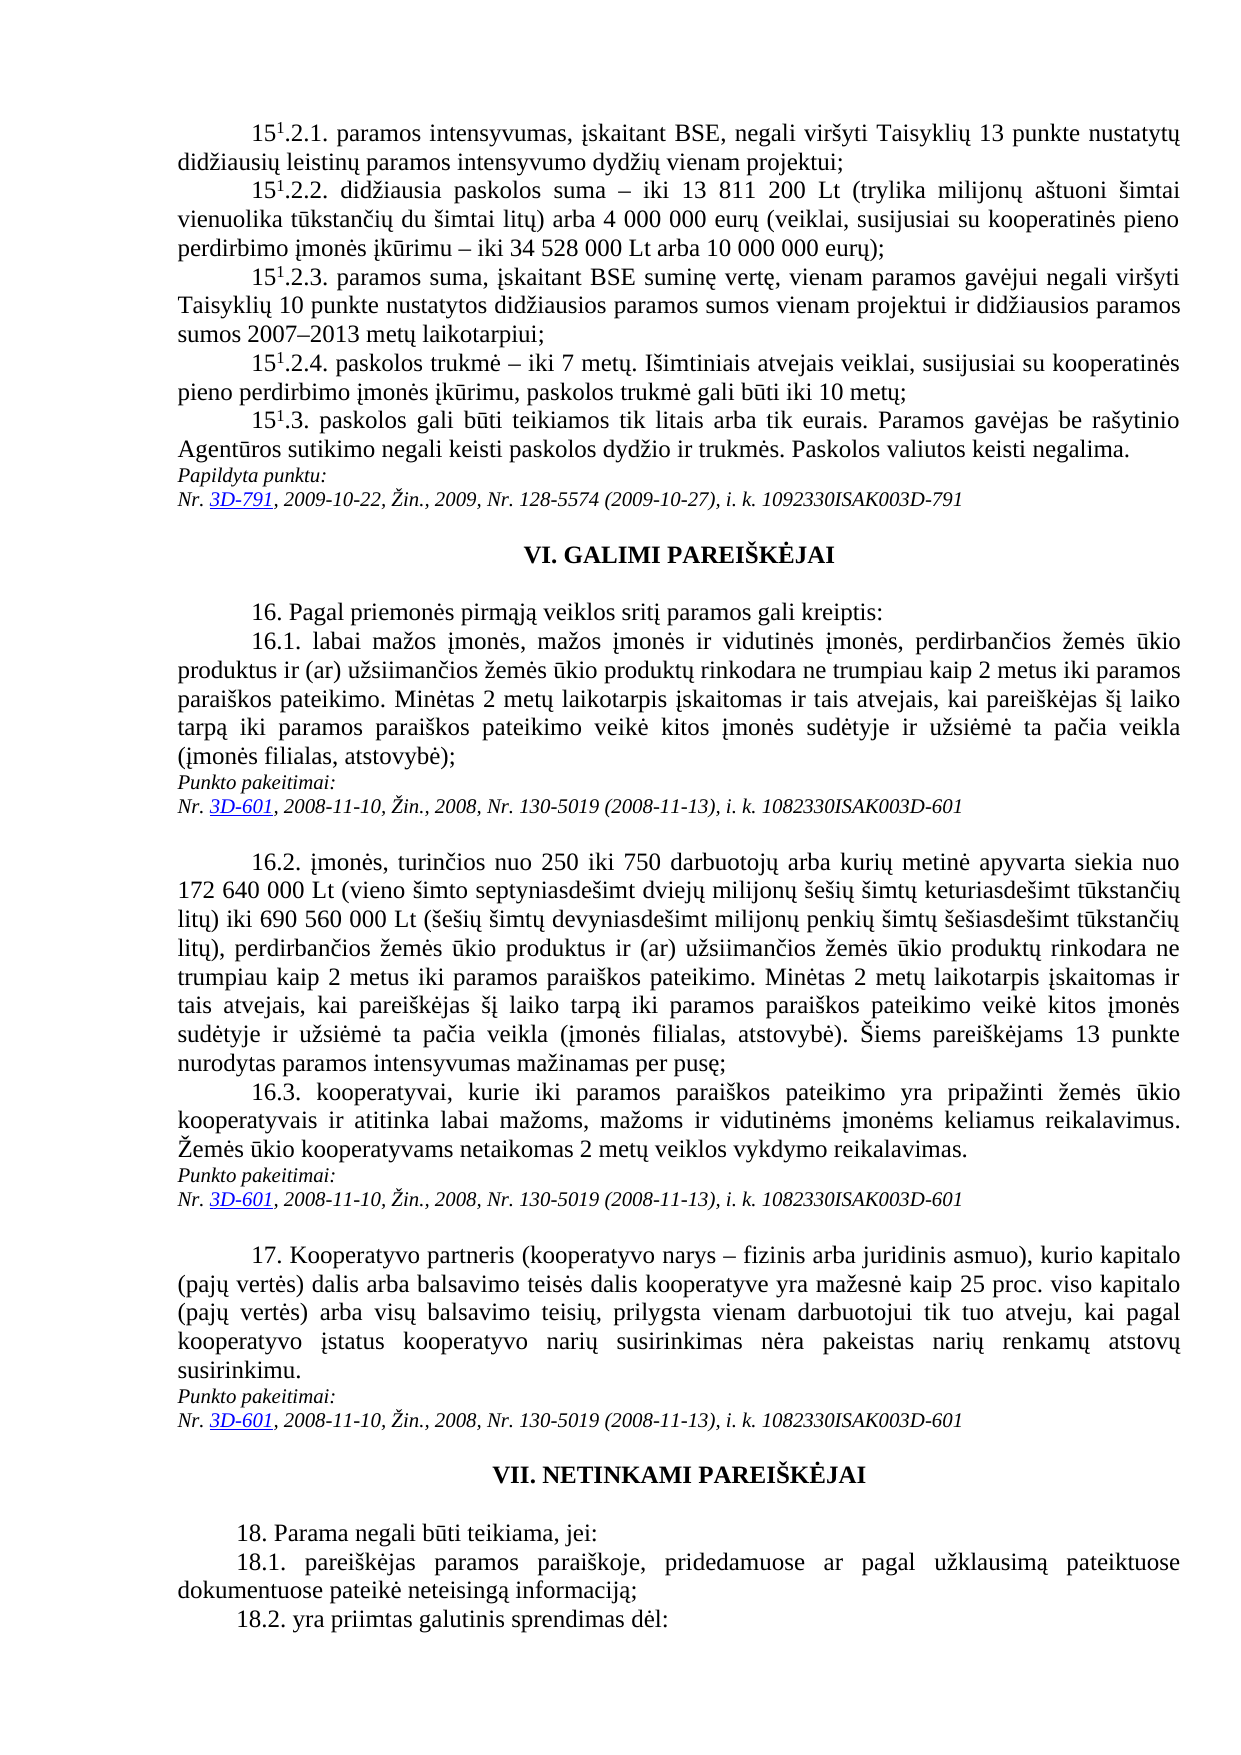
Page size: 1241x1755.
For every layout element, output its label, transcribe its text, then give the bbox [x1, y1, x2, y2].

text Nr. 3D-601, 2008-11-10, Žin., 2008, Nr. 130-5019 (2008-11-13), i. k. 1082330ISAK003D-601 [177, 1408, 1181, 1432]
text 16.2. įmonės, turinčios nuo 250 iki 750 darbuotojų arba kurių metinė apyvarta siekia nuo 172 640 000 Lt (vieno šimto septyniasdešimt dviejų milijonų šešių šimtų keturiasdešimt tūkstančių litų) iki 690 560 000 Lt (šešių šimtų devyniasdešimt milijonų penkių šimtų šešiasdešimt tūkstančių litų), perdirbančios žemės ūkio produktus ir (ar) užsiimančios žemės ūkio produktų rinkodara ne trumpiau kaip 2 metus iki paramos paraiškos pateikimo. Minėtas 2 metų laikotarpis įskaitomas ir tais atvejais, kai pareiškėjas šį laiko tarpą iki paramos paraiškos pateikimo veikė kitos įmonės sudėtyje ir užsiėmė ta pačia veikla (įmonės filialas, atstovybė). Šiems pareiškėjams 13 punkte nurodytas paramos intensyvumas mažinamas per pusę; [177, 847, 1181, 1077]
text 16.1. labai mažos įmonės, mažos įmonės ir vidutinės įmonės, perdirbančios žemės ūkio produktus ir (ar) užsiimančios žemės ūkio produktų rinkodara ne trumpiau kaip 2 metus iki paramos paraiškos pateikimo. Minėtas 2 metų laikotarpis įskaitomas ir tais atvejais, kai pareiškėjas šį laiko tarpą iki paramos paraiškos pateikimo veikė kitos įmonės sudėtyje ir užsiėmė ta pačia veikla (įmonės filialas, atstovybė); [177, 626, 1181, 770]
text Punkto pakeitimai: [177, 1163, 1181, 1187]
text Nr. 3D-791, 2009-10-22, Žin., 2009, Nr. 128-5574 (2009-10-27), i. k. 1092330ISAK003D-791 [177, 487, 1181, 511]
text 151.3. paskolos gali būti teikiamos tik litais arba tik eurais. Paramos gavėjas be rašytinio Agentūros sutikimo negali keisti paskolos dydžio ir trukmės. Paskolos valiutos keisti negalima. [177, 406, 1181, 463]
text 16.3. kooperatyvai, kurie iki paramos paraiškos pateikimo yra pripažinti žemės ūkio kooperatyvais ir atitinka labai mažoms, mažoms ir vidutinėms įmonėms keliamus reikalavimus. Žemės ūkio kooperatyvams netaikomas 2 metų veiklos vykdymo reikalavimas. [177, 1077, 1181, 1163]
text 151.2.1. paramos intensyvumas, įskaitant BSE, negali viršyti Taisyklių 13 punkte nustatytų didžiausių leistinų paramos intensyvumo dydžių vienam projektui; [177, 118, 1181, 176]
text Punkto pakeitimai: [177, 770, 1181, 794]
text 151.2.2. didžiausia paskolos suma – iki 13 811 200 Lt (trylika milijonų aštuoni šimtai vienuolika tūkstančių du šimtai litų) arba 4 000 000 eurų (veiklai, susijusiai su kooperatinės pieno perdirbimo įmonės įkūrimu – iki 34 528 000 Lt arba 10 000 000 eurų); [177, 176, 1181, 262]
text 18.1. pareiškėjas paramos paraiškoje, pridedamuose ar pagal užklausimą pateiktuose dokumentuose pateikė neteisingą informaciją; [177, 1547, 1181, 1604]
text 17. Kooperatyvo partneris (kooperatyvo narys – fizinis arba juridinis asmuo), kurio kapitalo (pajų vertės) dalis arba balsavimo teisės dalis kooperatyve yra mažesnė kaip 25 proc. viso kapitalo (pajų vertės) arba visų balsavimo teisių, prilygsta vienam darbuotojui tik tuo atveju, kai pagal kooperatyvo įstatus kooperatyvo narių susirinkimas nėra pakeistas narių renkamų atstovų susirinkimu. [177, 1240, 1181, 1384]
text 151.2.3. paramos suma, įskaitant BSE suminę vertę, vienam paramos gavėjui negali viršyti Taisyklių 10 punkte nustatytos didžiausios paramos sumos vienam projektui ir didžiausios paramos sumos 2007–2013 metų laikotarpiui; [177, 262, 1181, 348]
text VI. GALIMI PAREIŠKĖJAI [177, 540, 1181, 569]
text 16. Pagal priemonės pirmąją veiklos sritį paramos gali kreiptis: [177, 597, 1181, 626]
text Nr. 3D-601, 2008-11-10, Žin., 2008, Nr. 130-5019 (2008-11-13), i. k. 1082330ISAK003D-601 [177, 794, 1181, 818]
text VII. NETINKAMI PAREIŠKĖJAI [177, 1461, 1181, 1489]
text 18. Parama negali būti teikiama, jei: [177, 1518, 1181, 1547]
text Nr. 3D-601, 2008-11-10, Žin., 2008, Nr. 130-5019 (2008-11-13), i. k. 1082330ISAK003D-601 [177, 1187, 1181, 1211]
text 18.2. yra priimtas galutinis sprendimas dėl: [177, 1604, 1181, 1633]
text Papildyta punktu: [177, 463, 1181, 487]
text 151.2.4. paskolos trukmė – iki 7 metų. Išimtiniais atvejais veiklai, susijusiai su kooperatinės pieno perdirbimo įmonės įkūrimu, paskolos trukmė gali būti iki 10 metų; [177, 348, 1181, 406]
text Punkto pakeitimai: [177, 1384, 1181, 1408]
